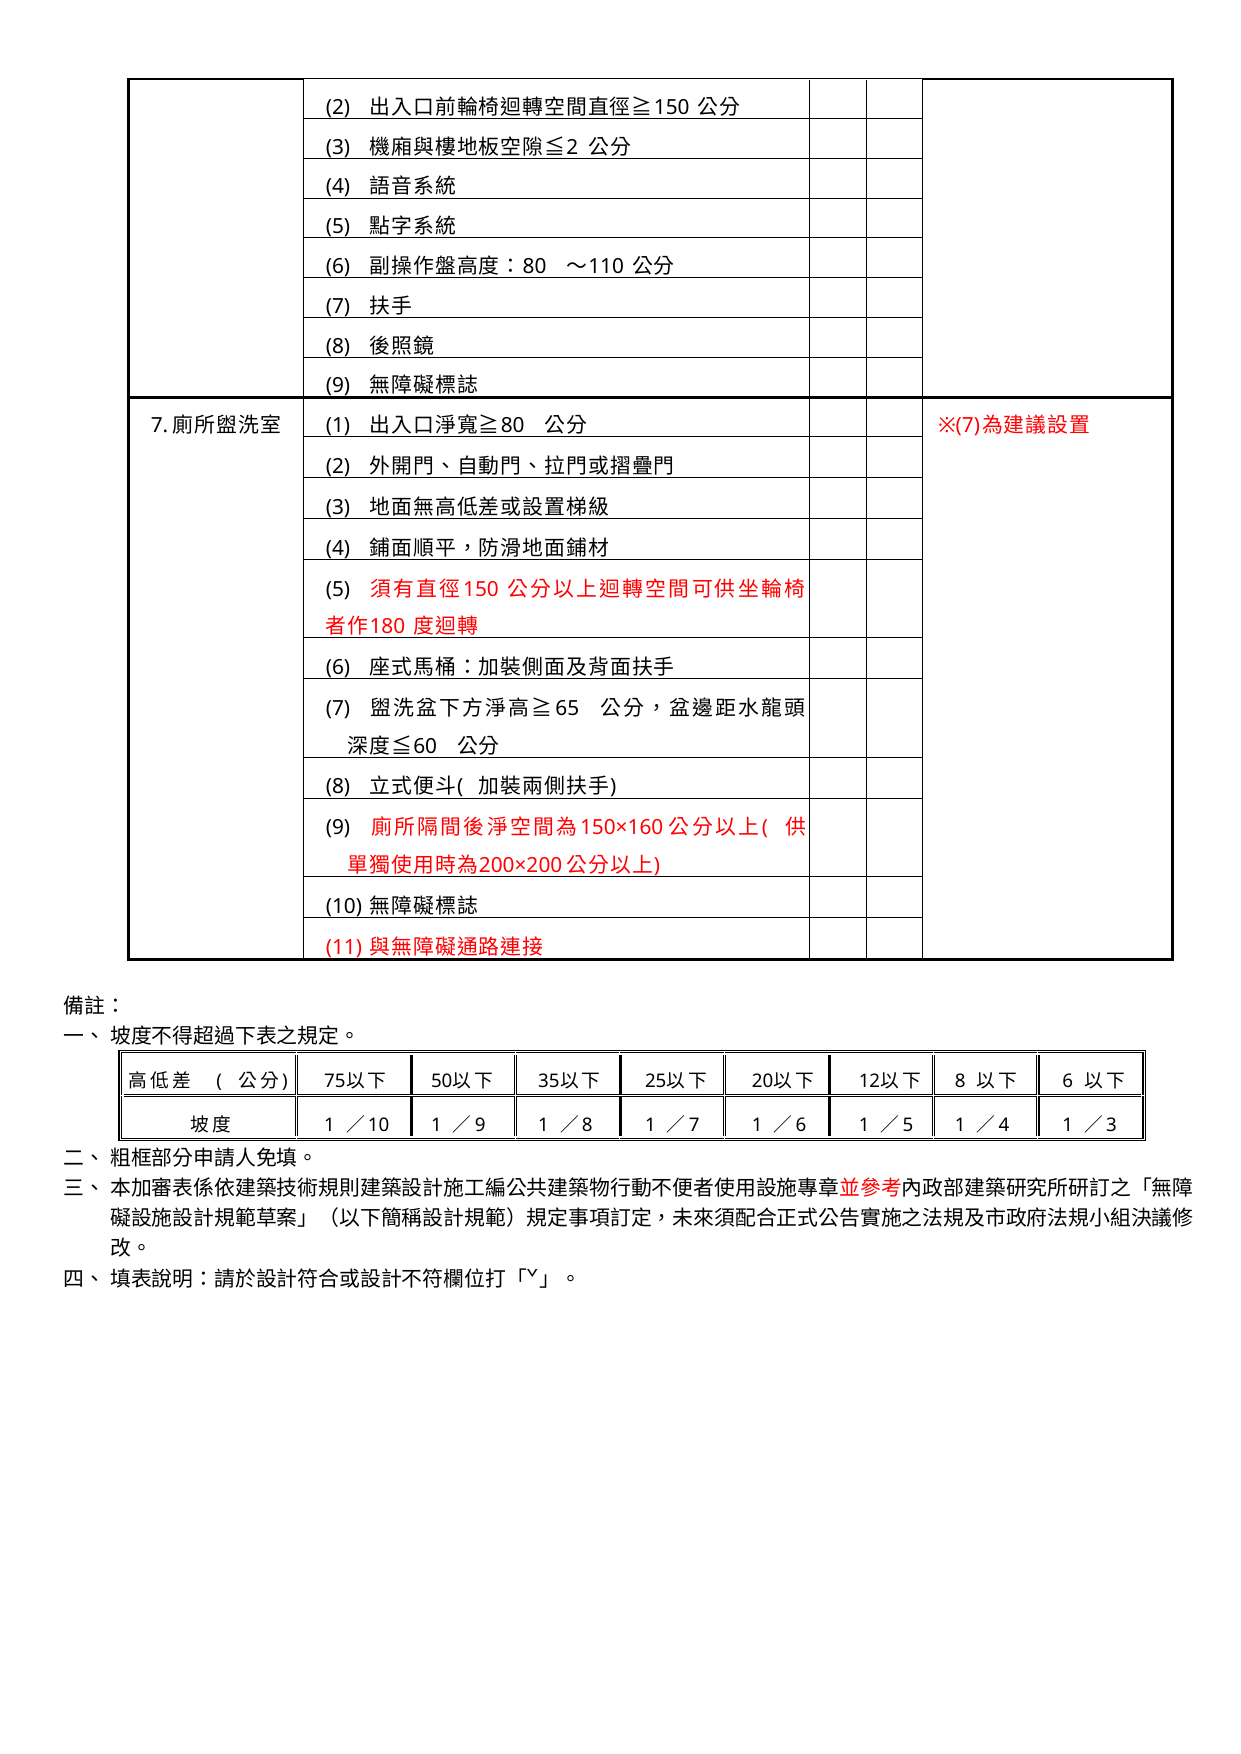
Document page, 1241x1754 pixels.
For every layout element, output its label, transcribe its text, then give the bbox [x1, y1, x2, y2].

table_cell (3)機廂與樓地板空隙≦2公分 [304, 119, 809, 158]
table_cell [91, 477, 127, 518]
table_cell 1／9 [411, 1097, 516, 1138]
table_cell (2)外開門、自動門、拉門或摺疊門 [304, 437, 809, 477]
table_cell [810, 358, 866, 396]
list 坡度不得超過下表之規定。 [63, 1019, 1201, 1049]
table_header 20以下 [725, 1053, 829, 1094]
table_cell [867, 478, 922, 518]
table_cell (6)座式馬桶：加裝側面及背面扶手 [304, 638, 809, 678]
table_cell [810, 278, 866, 317]
table_cell [91, 277, 127, 317]
table_header 35以下 [516, 1051, 620, 1094]
table_cell [91, 396, 127, 436]
table_cell [867, 918, 922, 958]
table_cell [867, 199, 922, 237]
table_cell [130, 80, 303, 396]
list 粗框部分申請人免填。 [63, 1141, 1201, 1171]
table_cell [867, 399, 922, 436]
table_cell (10)無障礙標誌 [304, 877, 809, 917]
table_cell (8)立式便斗(加裝兩側扶手) [304, 758, 809, 797]
table_cell [810, 679, 866, 757]
table_cell [810, 159, 866, 197]
table_cell (3)地面無高低差或設置梯級 [304, 478, 809, 518]
table_cell 1／4 [934, 1094, 1038, 1138]
table_cell [866, 79, 922, 118]
table_cell [91, 678, 127, 757]
table_cell (11)與無障礙通路連接 [304, 918, 809, 958]
table_cell 1／10 [297, 1097, 411, 1138]
table_cell [91, 559, 127, 637]
table_cell (7)盥洗盆下方淨高≧65公分，盆邊距水龍頭深度≦60公分 [304, 679, 809, 757]
table_cell [91, 237, 127, 277]
table_cell [810, 318, 866, 357]
table_cell [810, 437, 866, 477]
table_cell [91, 757, 127, 797]
table_cell [867, 877, 922, 917]
table_cell [867, 799, 922, 876]
table_cell 1／7 [620, 1097, 725, 1138]
table_header 50以下 [411, 1053, 516, 1094]
table_cell [867, 159, 922, 197]
table_cell [91, 158, 127, 197]
table_cell (9)廁所隔間後淨空間為150×160公分以上(供單獨使用時為200×200公分以上) [304, 799, 809, 876]
table_cell [810, 478, 866, 518]
table_cell [91, 118, 127, 158]
table_cell [867, 318, 922, 357]
table_cell [91, 317, 127, 357]
table_cell [810, 758, 866, 797]
table_cell [867, 278, 922, 317]
table_cell 坡度 [120, 1094, 297, 1138]
table_cell ※(7)為建議設置 [923, 399, 1171, 958]
list 本加審表係依建築技術規則建築設計施工編公共建築物行動不便者使用設施專章並參考內政部建築研究所研訂之「無障礙設施設計規範草案」（以下簡稱設計規範）規定事項訂定，未來須配合正式公告實施之法規及市政府法規小組決議修改。 [63, 1171, 1201, 1262]
table_cell (2)出入口前輪椅迴轉空間直徑≧150公分 [304, 79, 809, 118]
table_cell [867, 758, 922, 797]
table_cell [867, 119, 922, 158]
table_cell (6)副操作盤高度：80～110公分 [304, 238, 809, 277]
table_cell [810, 79, 866, 118]
table_cell [810, 918, 866, 958]
table_cell [91, 876, 127, 917]
table_cell [867, 638, 922, 678]
table_cell [810, 877, 866, 917]
table_cell 1／3 [1038, 1094, 1144, 1138]
table_header 高低差 (公分) [122, 1053, 297, 1094]
table_cell [91, 198, 127, 237]
table_cell (5)點字系統 [304, 199, 809, 237]
table_cell [810, 238, 866, 277]
list 填表說明：請於設計符合或設計不符欄位打「ˇ」。 [63, 1262, 1201, 1292]
table_cell [867, 238, 922, 277]
table_cell (8)後照鏡 [304, 318, 809, 357]
table_cell (5)須有直徑150公分以上迴轉空間可供坐輪椅者作180度迴轉 [304, 560, 809, 637]
table_cell (9)無障礙標誌 [304, 358, 809, 396]
table_cell (1)出入口淨寬≧80公分 [304, 399, 809, 436]
table_cell [810, 560, 866, 637]
table_cell [867, 437, 922, 477]
table_cell [810, 199, 866, 237]
table_cell [810, 519, 866, 559]
text 備註： [63, 989, 1201, 1019]
table_cell 1／8 [516, 1097, 620, 1138]
table_cell [91, 637, 127, 678]
table_cell 1／5 [829, 1097, 933, 1138]
table_cell [91, 357, 127, 396]
table_cell (7)扶手 [304, 278, 809, 317]
table_cell [91, 798, 127, 876]
table_cell (4)鋪面順平，防滑地面鋪材 [304, 519, 809, 559]
table_cell [91, 518, 127, 559]
table_header 6以下 [1038, 1053, 1142, 1094]
table_cell 1／6 [725, 1097, 829, 1138]
table_cell [810, 119, 866, 158]
table_cell [91, 917, 127, 958]
table_cell [810, 399, 866, 436]
table_cell [923, 80, 1171, 396]
table_cell [867, 679, 922, 757]
table_cell [867, 358, 922, 396]
table_header 75以下 [297, 1053, 411, 1094]
table_cell [91, 436, 127, 477]
table_cell [867, 560, 922, 637]
table_cell 7.廁所盥洗室 [130, 399, 303, 958]
table_cell [810, 638, 866, 678]
table_cell [810, 799, 866, 876]
table_cell [867, 519, 922, 559]
table_cell [91, 78, 127, 118]
table_header 12以下 [829, 1053, 933, 1094]
table_cell (4)語音系統 [304, 159, 809, 197]
table_header 25以下 [620, 1053, 725, 1094]
table_header 8以下 [934, 1051, 1038, 1094]
